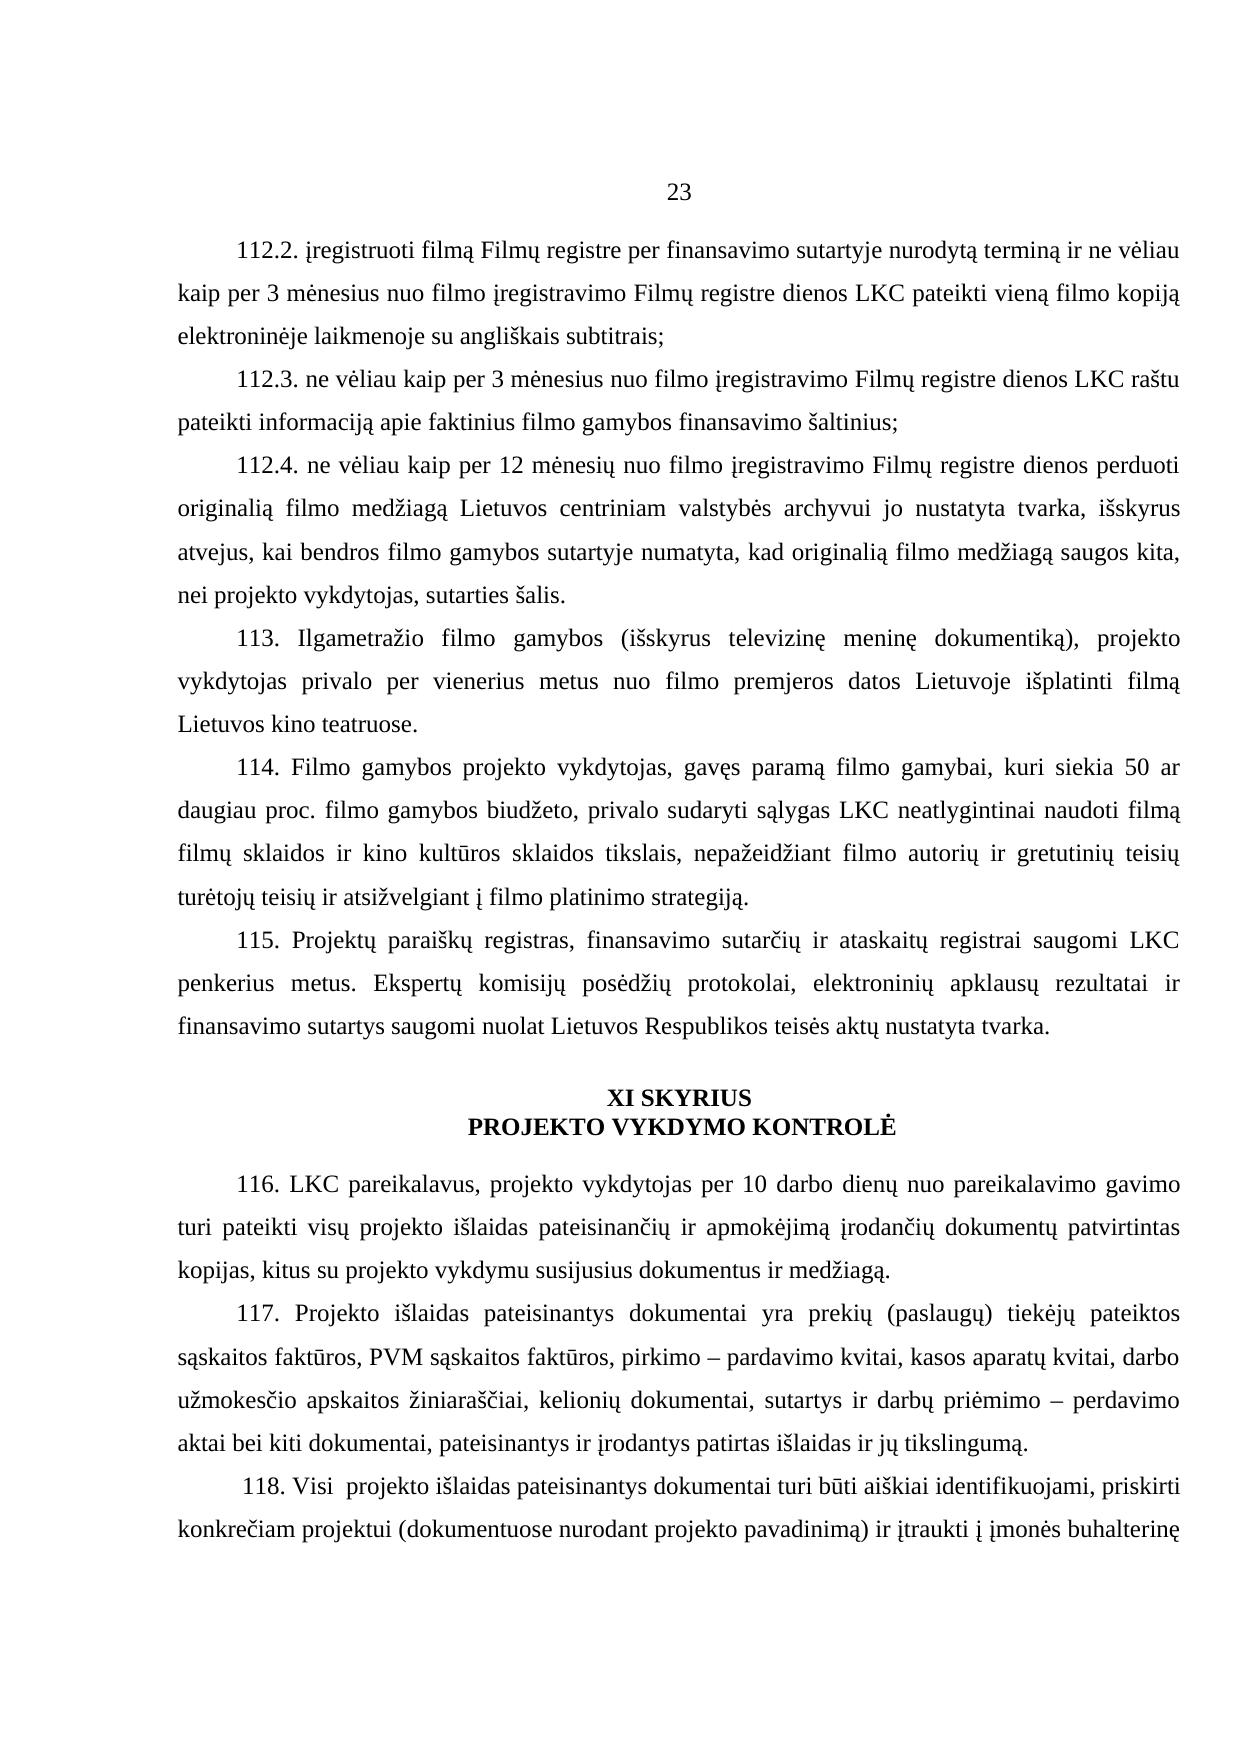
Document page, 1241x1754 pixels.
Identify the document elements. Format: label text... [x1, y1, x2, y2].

text PROJEKTO VYKDYMO KONTROLĖ [177, 1112, 1181, 1140]
text 117. Projekto išlaidas pateisinantys dokumentai yra prekių (paslaugų) tiekėjų pateiktos sąskaitos faktūros, PVM sąskaitos faktūros, pirkimo – pardavimo kvitai, kasos aparatų kvitai, darbo užmokesčio apskaitos žiniaraščiai, kelionių dokumentai, sutartys ir darbų priėmimo – perdavimo aktai bei kiti dokumentai, pateisinantys ir įrodantys patirtas išlaidas ir jų tikslingumą. [177, 1298, 1181, 1457]
text 112.2. įregistruoti filmą Filmų registre per finansavimo sutartyje nurodytą terminą ir ne vėliau kaip per 3 mėnesius nuo filmo įregistravimo Filmų registre dienos LKC pateikti vieną filmo kopiją elektroninėje laikmenoje su angliškais subtitrais; [177, 235, 1181, 350]
text 112.4. ne vėliau kaip per 12 mėnesių nuo filmo įregistravimo Filmų registre dienos perduoti originalią filmo medžiagą Lietuvos centriniam valstybės archyvui jo nustatyta tvarka, išskyrus atvejus, kai bendros filmo gamybos sutartyje numatyta, kad originalią filmo medžiagą saugos kita, nei projekto vykdytojas, sutarties šalis. [177, 450, 1181, 608]
text XI SKYRIUS [177, 1083, 1181, 1112]
text 115. Projektų paraiškų registras, finansavimo sutarčių ir ataskaitų registrai saugomi LKC penkerius metus. Ekspertų komisijų posėdžių protokolai, elektroninių apklausų rezultatai ir finansavimo sutartys saugomi nuolat Lietuvos Respublikos teisės aktų nustatyta tvarka. [177, 925, 1181, 1040]
text 118. Visi projekto išlaidas pateisinantys dokumentai turi būti aiškiai identifikuojami, priskirti konkrečiam projektui (dokumentuose nurodant projekto pavadinimą) ir įtraukti į įmonės buhalterinę [177, 1471, 1181, 1543]
text 114. Filmo gamybos projekto vykdytojas, gavęs paramą filmo gamybai, kuri siekia 50 ar daugiau proc. filmo gamybos biudžeto, privalo sudaryti sąlygas LKC neatlygintinai naudoti filmą filmų sklaidos ir kino kultūros sklaidos tikslais, nepažeidžiant filmo autorių ir gretutinių teisių turėtojų teisių ir atsižvelgiant į filmo platinimo strategiją. [177, 752, 1181, 910]
text 116. LKC pareikalavus, projekto vykdytojas per 10 darbo dienų nuo pareikalavimo gavimo turi pateikti visų projekto išlaidas pateisinančių ir apmokėjimą įrodančių dokumentų patvirtintas kopijas, kitus su projekto vykdymu susijusius dokumentus ir medžiagą. [177, 1169, 1181, 1284]
text 112.3. ne vėliau kaip per 3 mėnesius nuo filmo įregistravimo Filmų registre dienos LKC raštu pateikti informaciją apie faktinius filmo gamybos finansavimo šaltinius; [177, 364, 1181, 436]
text 113. Ilgametražio filmo gamybos (išskyrus televizinę meninę dokumentiką), projekto vykdytojas privalo per vienerius metus nuo filmo premjeros datos Lietuvoje išplatinti filmą Lietuvos kino teatruose. [177, 623, 1181, 738]
